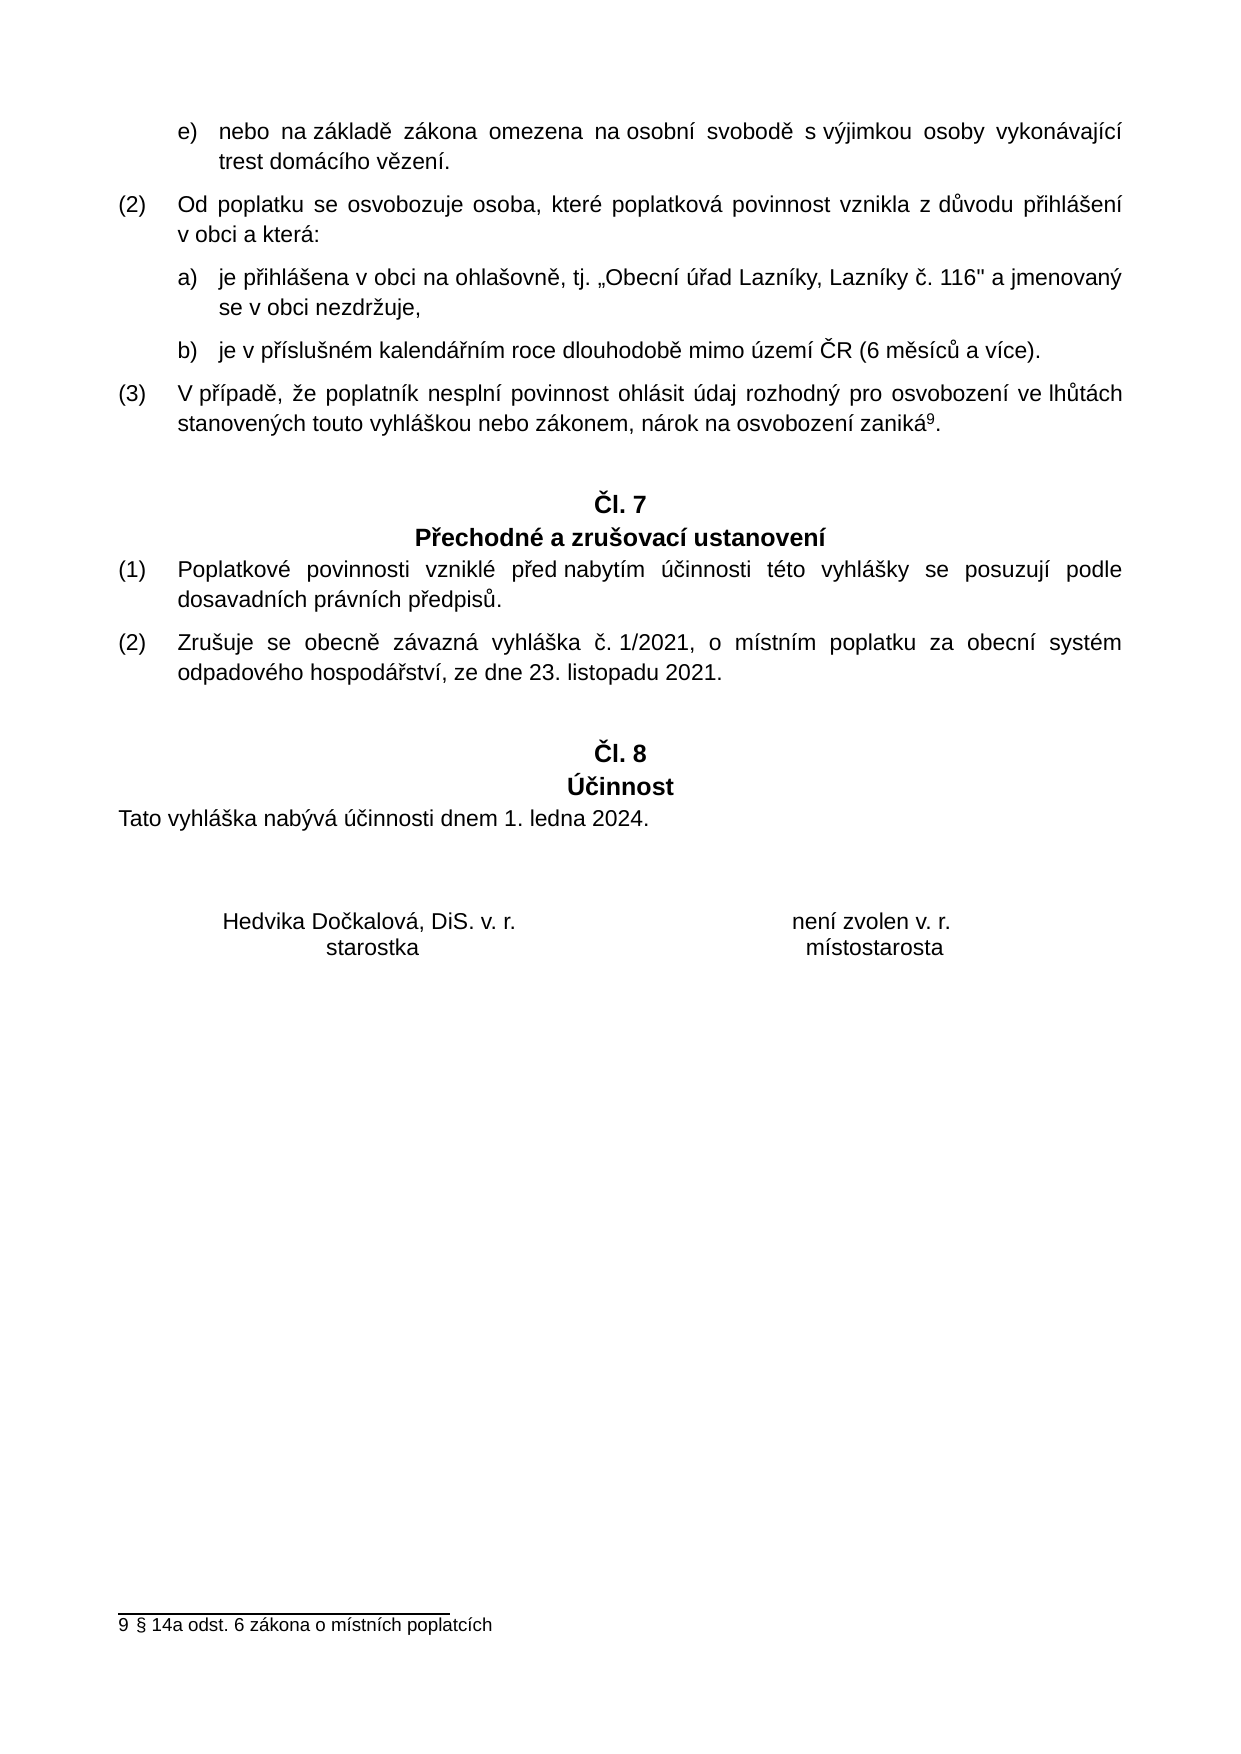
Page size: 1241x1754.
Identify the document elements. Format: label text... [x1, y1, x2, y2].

list Od poplatku se osvobozuje osoba, které poplatková povinnost vznikla z důvodu přihlášení v obci a která: [118, 191, 1122, 248]
list nebo na základě zákona omezena na osobní svobodě s výjimkou osoby vykonávající trest domácího vězení. [177, 118, 1122, 175]
list V případě, že poplatník nesplní povinnost ohlásit údaj rozhodný pro osvobození ve lhůtách stanovených touto vyhláškou nebo zákonem, nárok na osvobození zaniká. [118, 379, 1122, 436]
list je v příslušném kalendářním roce dlouhodobě mimo území ČR (6 měsíců a více). [177, 337, 1122, 363]
table_cell [620, 966, 1122, 1084]
list § 14a odst. 6 zákona o místních poplatcích [118, 1614, 1122, 1635]
subtitle Čl. 7 Přechodné a zrušovací ustanovení [118, 490, 1122, 552]
list Poplatkové povinnosti vzniklé před nabytím účinnosti této vyhlášky se posuzují podle dosavadních právních předpisů. [118, 556, 1122, 613]
list Zrušuje se obecně závazná vyhláška č. 1/2021, o místním poplatku za obecní systém odpadového hospodářství, ze dne 23. listopadu 2021. [118, 629, 1122, 686]
subtitle Čl. 8 Účinnost [118, 739, 1122, 801]
table_cell [118, 966, 620, 1084]
text Tato vyhláška nabývá účinnosti dnem 1. ledna 2024. [118, 805, 1122, 832]
list je přihlášena v obci na ohlašovně, tj. „Obecní úřad Lazníky, Lazníky č. 116" a jmenovaný se v obci nezdržuje, [177, 264, 1122, 321]
table_header Hedvika Dočkalová, DiS. v. r. starostka [118, 848, 620, 966]
table_header není zvolen v. r. místostarosta [620, 848, 1122, 966]
